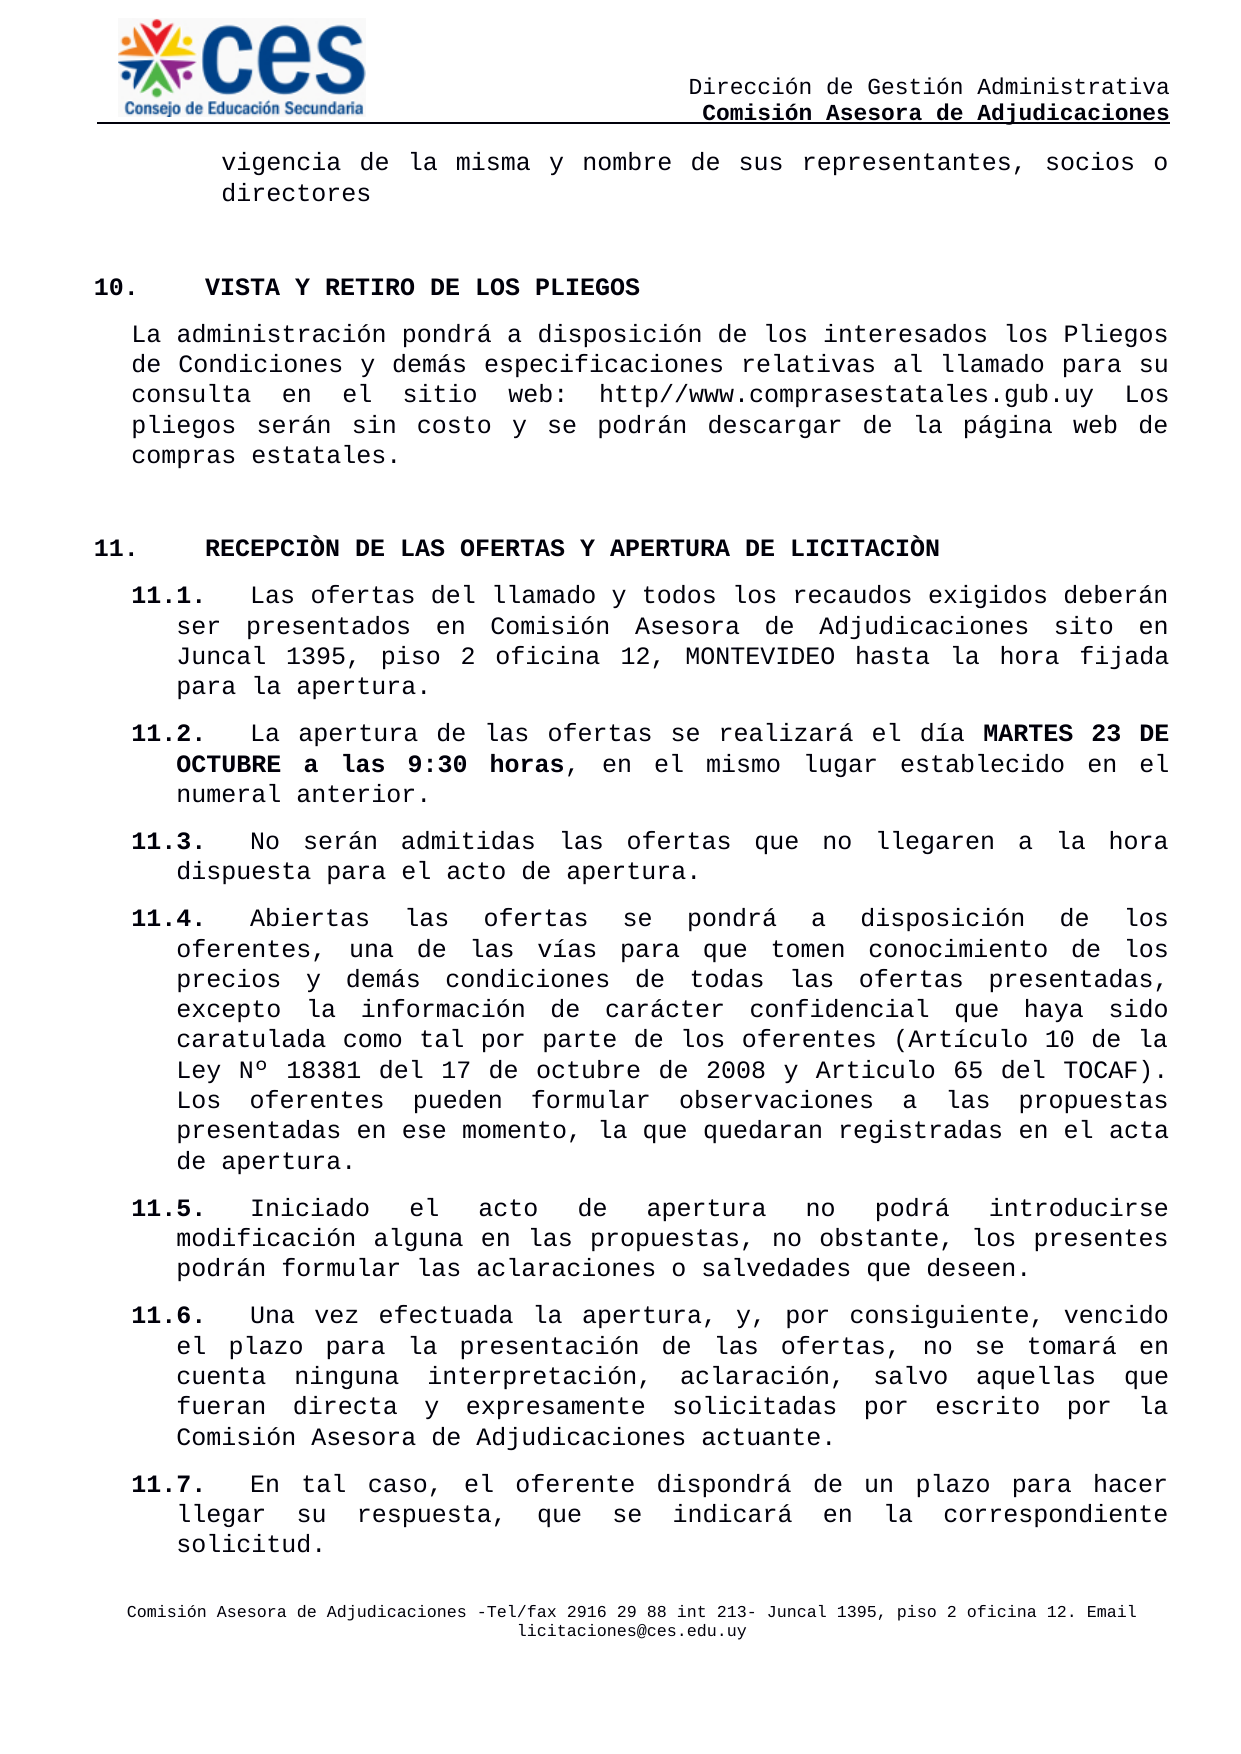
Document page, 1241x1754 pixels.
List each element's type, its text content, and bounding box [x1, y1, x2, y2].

list VISTA Y RETIRO DE LOS PLIEGOS [94, 274, 1169, 303]
list Una vez efectuada la apertura, y, por consiguiente, vencido el plazo para la presentación de las ofertas, no se tomará en cuenta ninguna interpretación, aclaración, salvo aquellas que fueran directa y expresamente solicitadas por escrito por la Comisión Asesora de Adjudicaciones actuante. [131, 1303, 1169, 1452]
list En tal caso, el oferente dispondrá de un plazo para hacer llegar su respuesta, que se indicará en la correspondiente solicitud. [131, 1471, 1169, 1560]
picture [118, 18, 366, 117]
list Abiertas las ofertas se pondrá a disposición de los oferentes, una de las vías para que tomen conocimiento de los precios y demás condiciones de todas las ofertas presentadas, excepto la información de carácter confidencial que haya sido caratulada como tal por parte de los oferentes (Artículo 10 de la Ley Nº 18381 del 17 de octubre de 2008 y Articulo 65 del TOCAF). Los oferentes pueden formular observaciones a las propuestas presentadas en ese momento, la que quedaran registradas en el acta de apertura. [131, 906, 1169, 1177]
list La administración pondrá a disposición de los interesados los Pliegos de Condiciones y demás especificaciones relativas al llamado para su consulta en el sitio web: http//www.comprasestatales.gub.uy Los pliegos serán sin costo y se podrán descargar de la página web de compras estatales. [94, 321, 1169, 471]
list No serán admitidas las ofertas que no llegaren a la hora dispuesta para el acto de apertura. [131, 828, 1169, 887]
list Las ofertas del llamado y todos los recaudos exigidos deberán ser presentados en Comisión Asesora de Adjudicaciones sito en Juncal 1395, piso 2 oficina 12, MONTEVIDEO hasta la hora fijada para la apertura. [131, 583, 1169, 702]
list La apertura de las ofertas se realizará el día MARTES 23 DE OCTUBRE a las 9:30 horas, en el mismo lugar establecido en el numeral anterior. [131, 721, 1169, 810]
list vigencia de la misma y nombre de sus representantes, socios o directores [169, 150, 1169, 209]
list RECEPCIÒN DE LAS OFERTAS Y APERTURA DE LICITACIÒN [94, 536, 1169, 564]
list Iniciado el acto de apertura no podrá introducirse modificación alguna en las propuestas, no obstante, los presentes podrán formular las aclaraciones o salvedades que deseen. [131, 1195, 1169, 1284]
